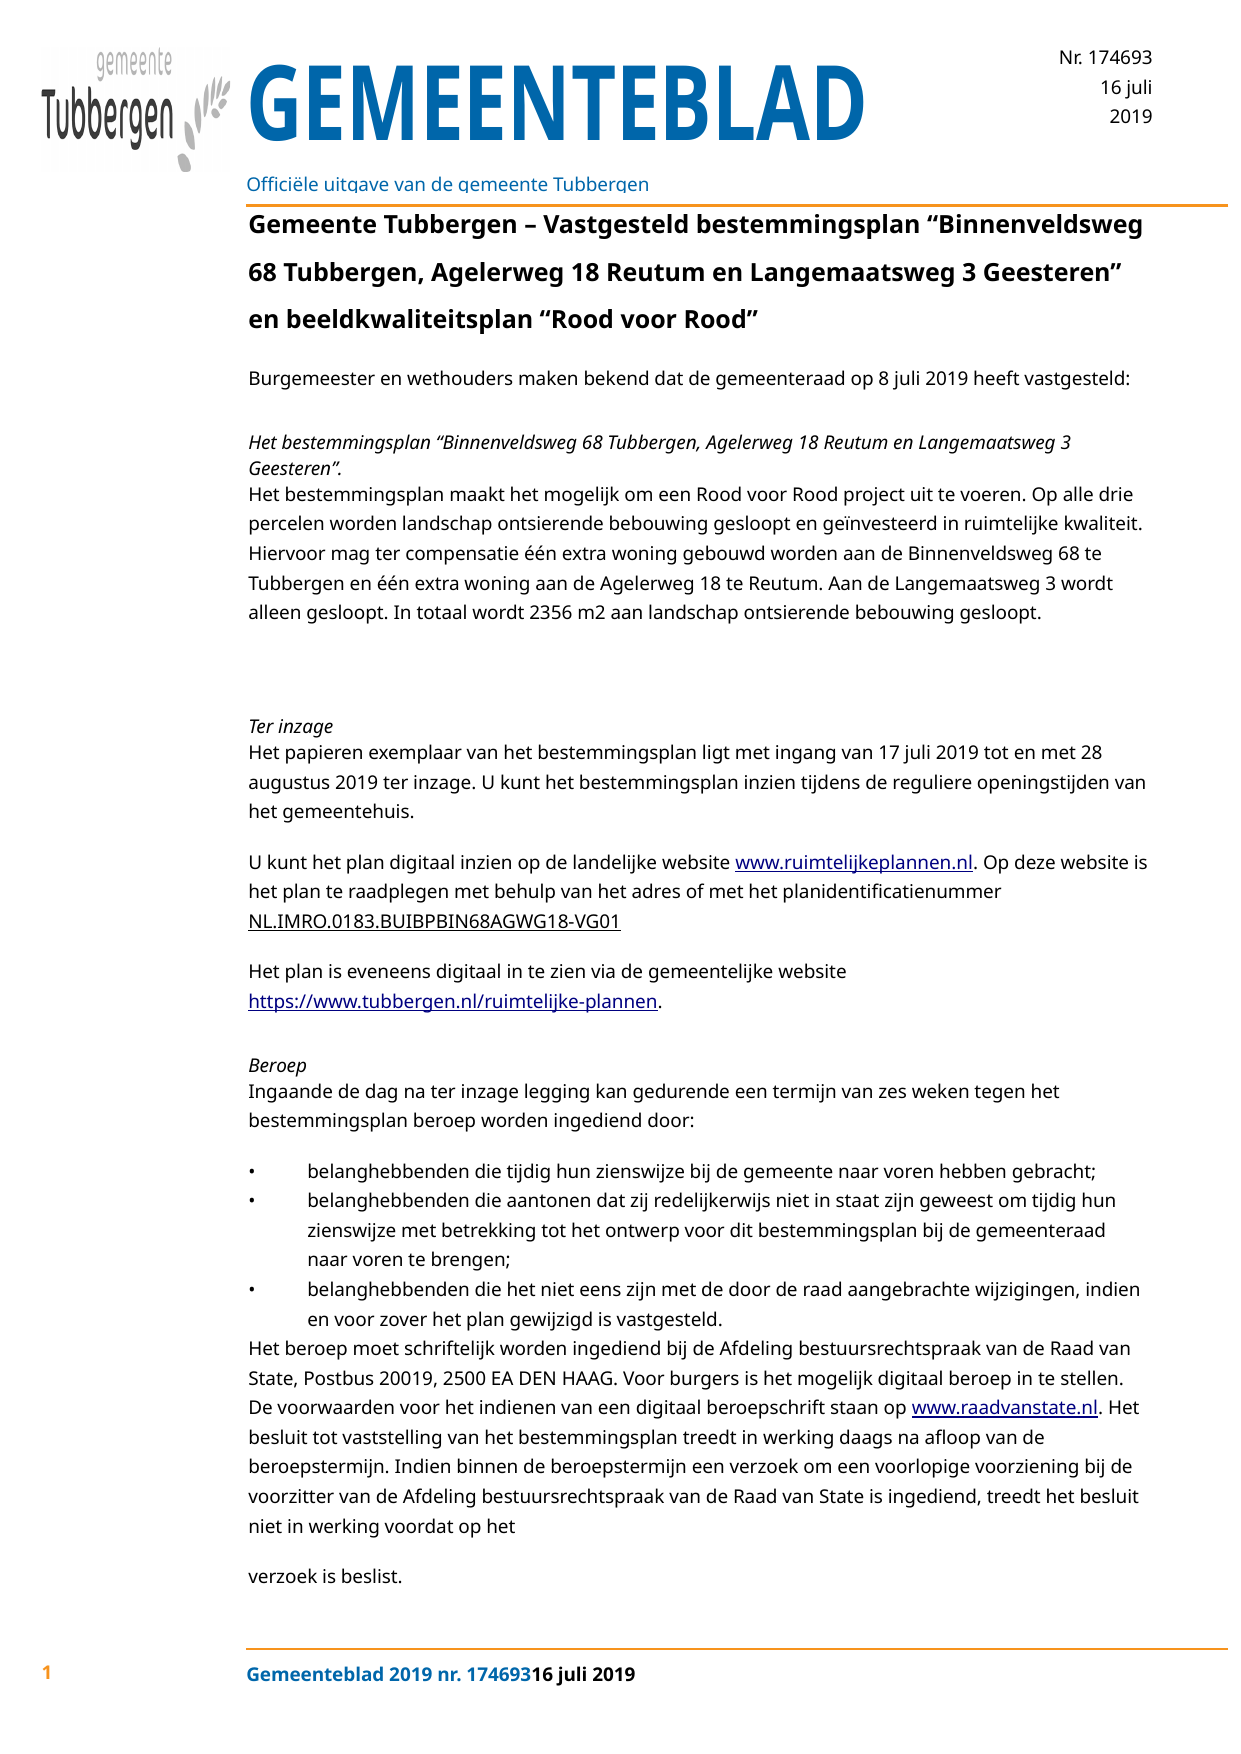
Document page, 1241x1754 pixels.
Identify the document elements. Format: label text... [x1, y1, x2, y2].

text Ingaande de dag na ter inzage legging kan gedurende een termijn van zes weken tegen het bestemmingsplan beroep worden ingediend door: [248, 1078, 1152, 1133]
text Het bestemmingsplan maakt het mogelijk om een Rood voor Rood project uit te voeren. Op alle drie percelen worden landschap ontsierende bebouwing gesloopt en geïnvesteerd in ruimtelijke kwaliteit. Hiervoor mag ter compensatie één extra woning gebouwd worden aan de Binnenveldsweg 68 te Tubbergen en één extra woning aan de Agelerweg 18 te Reutum. Aan de Langemaatsweg 3 wordt alleen gesloopt. In totaal wordt 2356 m2 aan landschap ontsierende bebouwing gesloopt. [248, 481, 1152, 625]
list belanghebbenden die tijdig hun zienswijze bij de gemeente naar voren hebben gebracht; [248, 1158, 1152, 1183]
text Het bestemmingsplan “Binnenveldsweg 68 Tubbergen, Agelerweg 18 Reutum en Langemaatsweg 3 Geesteren”. [248, 429, 1152, 481]
text Het plan is eveneens digitaal in te zien via de gemeentelijke website https://www.tubbergen.nl/ruimtelijke-plannen. [248, 958, 1152, 1014]
list belanghebbenden die het niet eens zijn met de door de raad aangebrachte wijzigingen, indien en voor zover het plan gewijzigd is vastgesteld. [248, 1276, 1152, 1331]
text verzoek is beslist. [248, 1563, 1152, 1589]
text Beroep [248, 1052, 1152, 1078]
text Gemeente Tubbergen – Vastgesteld bestemmingsplan “Binnenveldsweg 68 Tubbergen, Agelerweg 18 Reutum en Langemaatsweg 3 Geesteren” en beeldkwaliteitsplan “Rood voor Rood” [248, 207, 1152, 336]
text U kunt het plan digitaal inzien op de landelijke website www.ruimtelijkeplannen.nl. Op deze website is het plan te raadplegen met behulp van het adres of met het planidentificatienummer NL.IMRO.0183.BUIBPBIN68AGWG18-VG01 [248, 849, 1152, 934]
text Burgemeester en wethouders maken bekend dat de gemeenteraad op 8 juli 2019 heeft vastgesteld: [248, 366, 1152, 391]
list belanghebbenden die aantonen dat zij redelijkerwijs niet in staat zijn geweest om tijdig hun zienswijze met betrekking tot het ontwerp voor dit bestemmingsplan bij de gemeenteraad naar voren te brengen; [248, 1187, 1152, 1272]
text Het beroep moet schriftelijk worden ingediend bij de Afdeling bestuursrechtspraak van de Raad van State, Postbus 20019, 2500 EA DEN HAAG. Voor burgers is het mogelijk digitaal beroep in te stellen. De voorwaarden voor het indienen van een digitaal beroepschrift staan op www.raadvanstate.nl. Het besluit tot vaststelling van het bestemmingsplan treedt in werking daags na afloop van de beroepstermijn. Indien binnen de beroepstermijn een verzoek om een voorlopige voorziening bij de voorzitter van de Afdeling bestuursrechtspraak van de Raad van State is ingediend, treedt het besluit niet in werking voordat op het [248, 1335, 1152, 1538]
picture [41, 47, 231, 172]
text Ter inzage [248, 714, 1152, 739]
text Het papieren exemplaar van het bestemmingsplan ligt met ingang van 17 juli 2019 tot en met 28 augustus 2019 ter inzage. U kunt het bestemmingsplan inzien tijdens de reguliere openingstijden van het gemeentehuis. [248, 739, 1152, 824]
